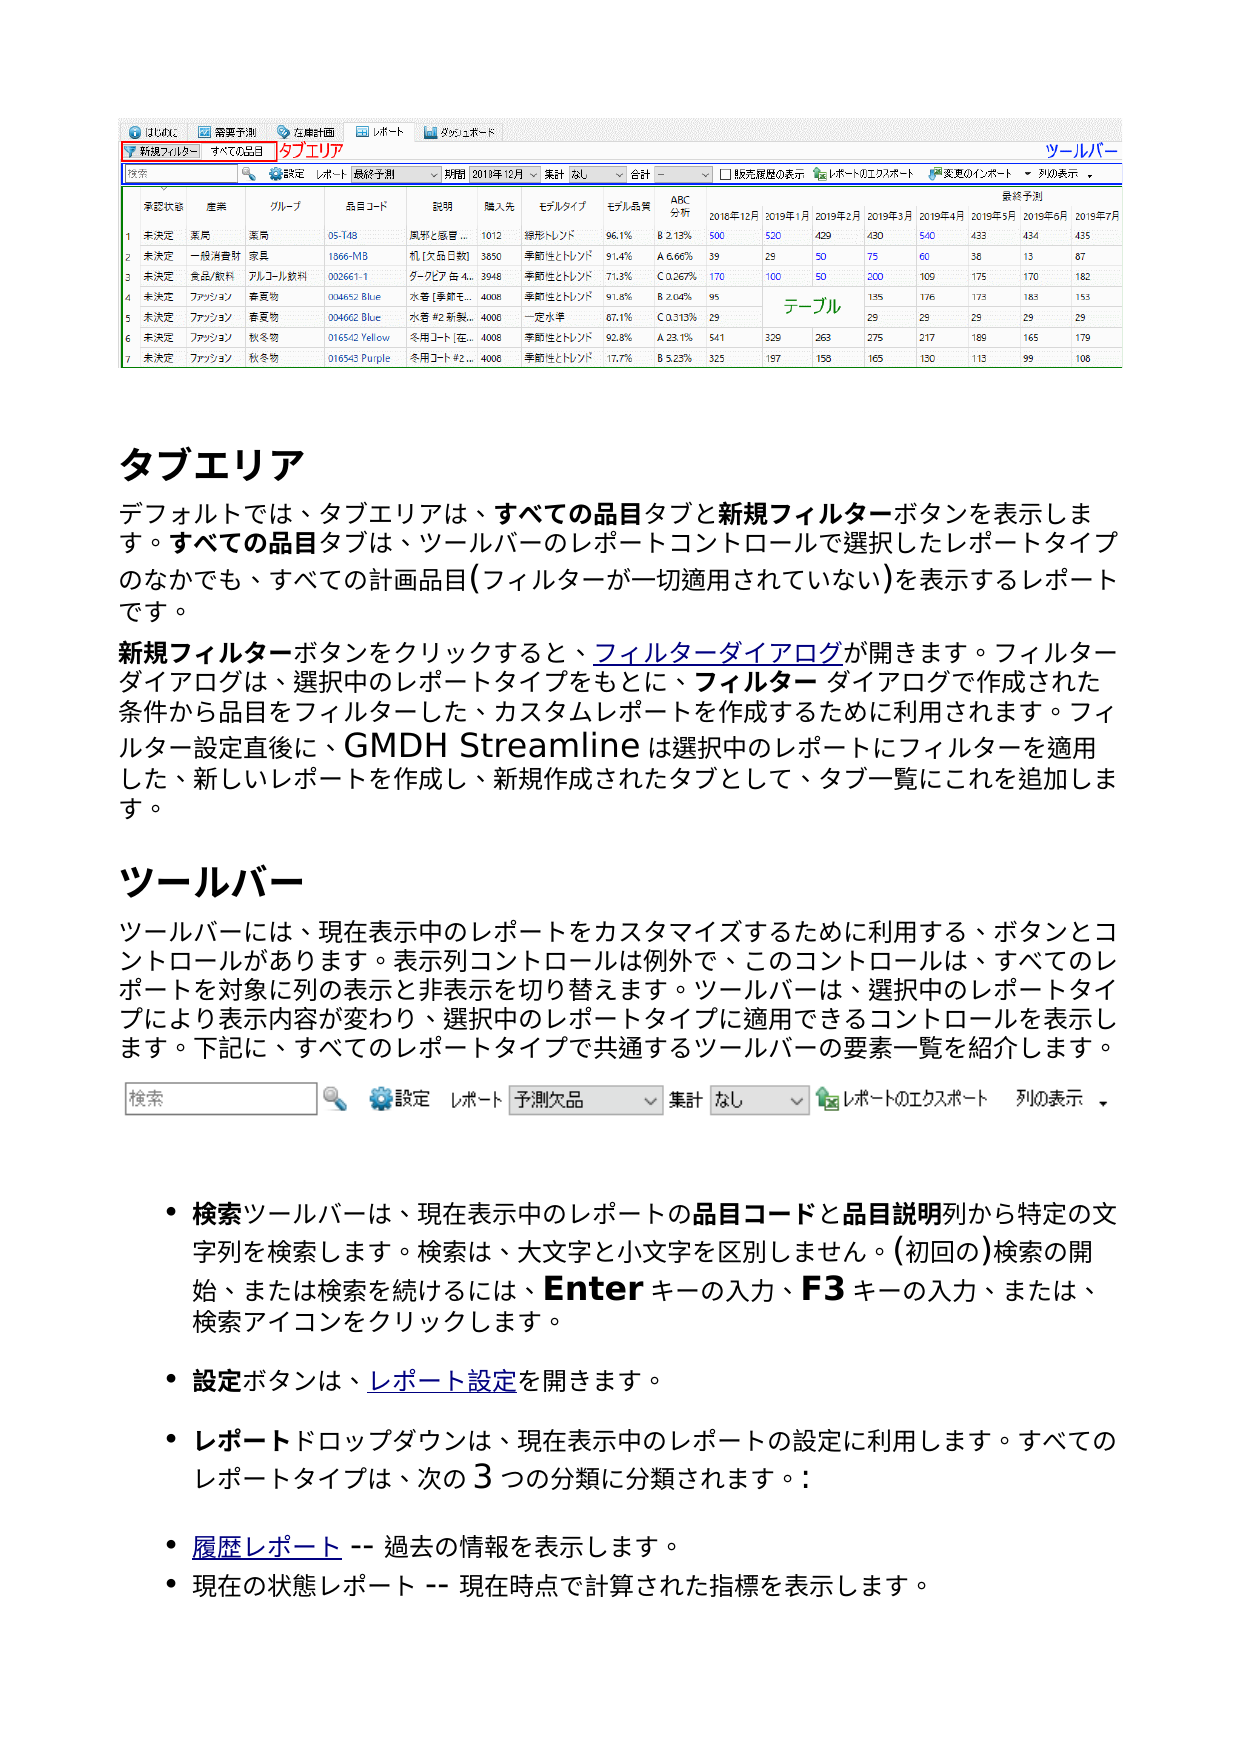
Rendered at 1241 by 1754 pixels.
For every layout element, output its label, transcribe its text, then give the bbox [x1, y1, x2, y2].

picture [118, 1076, 1123, 1120]
text ツールバーには、現在表示中のレポートをカスタマイズするために利用する、ボタンとコントロールがあります。表示列コントロールは例外で、このコントロールは、すべてのレポートを対象に列の表示と非表示を切り替えます。ツールバーは、選択中のレポートタイプにより表示内容が変わり、選択中のレポートタイプに適用できるコントロールを表示します。下記に、すべてのレポートタイプで共通するツールバーの要素一覧を紹介します。 [118, 918, 1122, 1063]
list 設定ボタンは、レポート設定を開きます。 [177, 1367, 1122, 1397]
list レポートドロップダウンは、現在表示中のレポートの設定に利用します。すべてのレポートタイプは、次の3つの分類に分類されます。: [177, 1427, 1122, 1496]
text 新規フィルターボタンをクリックすると、フィルターダイアログが開きます。フィルターダイアログは、選択中のレポートタイプをもとに、フィルター ダイアログで作成された条件から品目をフィルターした、カスタムレポートを作成するために利用されます。フィルター設定直後に、GMDH Streamlineは選択中のレポートにフィルターを適用した、新しいレポートを作成し、新規作成されたタブとして、タブ一覧にこれを追加します。 [118, 639, 1122, 824]
list 検索ツールバーは、現在表示中のレポートの品目コードと品目説明列から特定の文字列を検索します。検索は、大文字と小文字を区別しません。(初回の)検索の開始、または検索を続けるには、Enterキーの入力、F3キーの入力、または、検索アイコンをクリックします。 [177, 1200, 1122, 1337]
text デフォルトでは、タブエリアは、すべての品目タブと新規フィルターボタンを表示します。すべての品目タブは、ツールバーのレポートコントロールで選択したレポートタイプのなかでも、すべての計画品目(フィルターが一切適用されていない)を表示するレポートです。 [118, 501, 1122, 627]
list 履歴レポート -- 過去の情報を表示します。 [177, 1526, 1122, 1564]
subtitle ツールバー [118, 862, 1122, 905]
subtitle タブエリア [118, 444, 1122, 488]
list 現在の状態レポート -- 現在時点で計算された指標を表示します。 [177, 1564, 1122, 1603]
picture [118, 118, 1123, 368]
